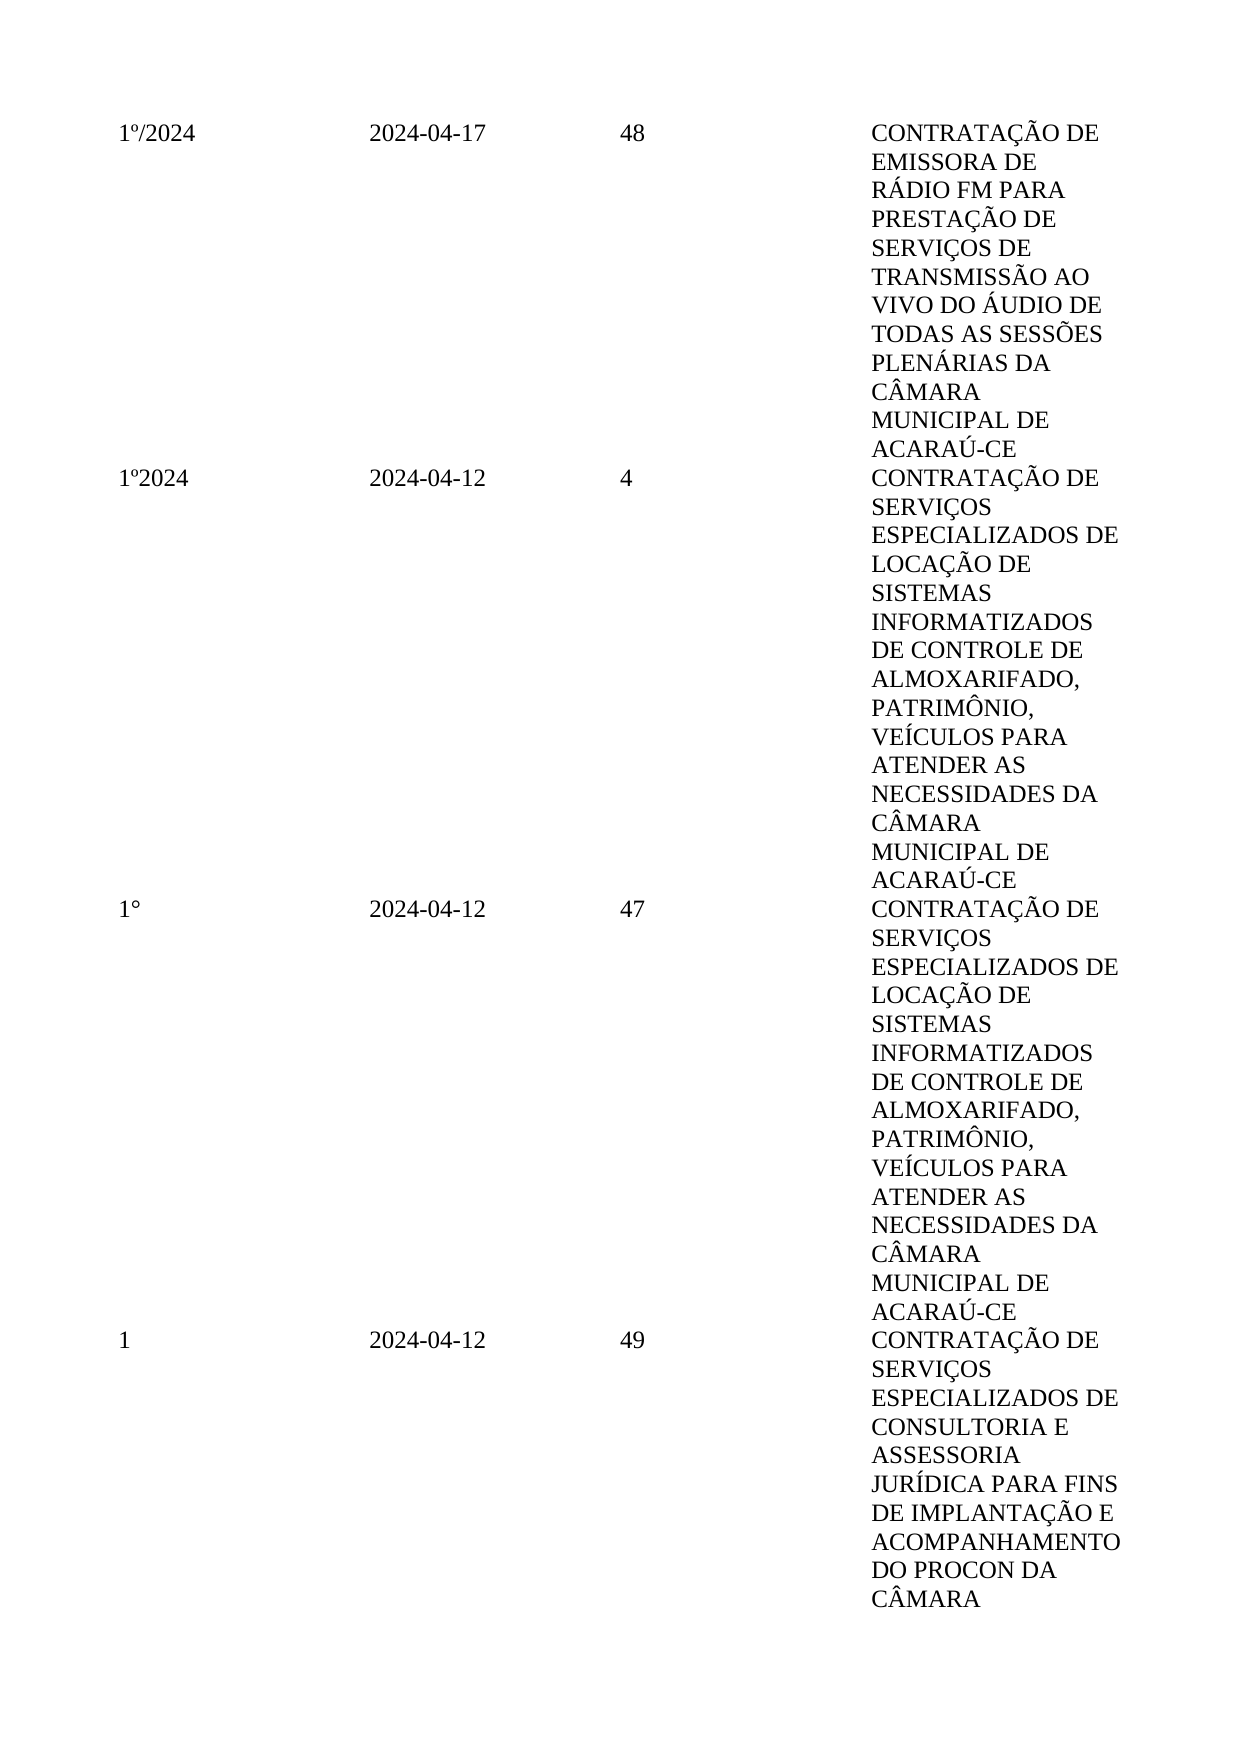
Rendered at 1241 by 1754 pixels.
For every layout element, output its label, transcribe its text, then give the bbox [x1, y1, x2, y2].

table_cell 49 [620, 1326, 871, 1613]
table_cell 1º/2024 [118, 118, 369, 463]
table_cell CONTRATAÇÃO DE EMISSORA DE RÁDIO FM PARA PRESTAÇÃO DE SERVIÇOS DE TRANSMISSÃO AO VIVO DO ÁUDIO DE TODAS AS SESSÕES PLENÁRIAS DA CÂMARA MUNICIPAL DE ACARAÚ-CE [871, 118, 1122, 463]
table_cell 1 [118, 1326, 369, 1613]
table_cell 4 [620, 463, 871, 894]
table_cell 2024-04-12 [369, 894, 620, 1326]
table_cell 47 [620, 894, 871, 1326]
table_cell CONTRATAÇÃO DE SERVIÇOS ESPECIALIZADOS DE CONSULTORIA E ASSESSORIA JURÍDICA PARA FINS DE IMPLANTAÇÃO E ACOMPANHAMENTO DO PROCON DA CÂMARA [871, 1326, 1122, 1613]
table_cell 2024-04-12 [369, 1326, 620, 1613]
table_cell 2024-04-17 [369, 118, 620, 463]
table_cell 48 [620, 118, 871, 463]
table_cell CONTRATAÇÃO DE SERVIÇOS ESPECIALIZADOS DE LOCAÇÃO DE SISTEMAS INFORMATIZADOS DE CONTROLE DE ALMOXARIFADO, PATRIMÔNIO, VEÍCULOS PARA ATENDER AS NECESSIDADES DA CÂMARA MUNICIPAL DE ACARAÚ-CE [871, 894, 1122, 1326]
table_cell 1° [118, 894, 369, 1326]
table_cell 2024-04-12 [369, 463, 620, 894]
table_cell CONTRATAÇÃO DE SERVIÇOS ESPECIALIZADOS DE LOCAÇÃO DE SISTEMAS INFORMATIZADOS DE CONTROLE DE ALMOXARIFADO, PATRIMÔNIO, VEÍCULOS PARA ATENDER AS NECESSIDADES DA CÂMARA MUNICIPAL DE ACARAÚ-CE [871, 463, 1122, 894]
table_cell 1º2024 [118, 463, 369, 894]
